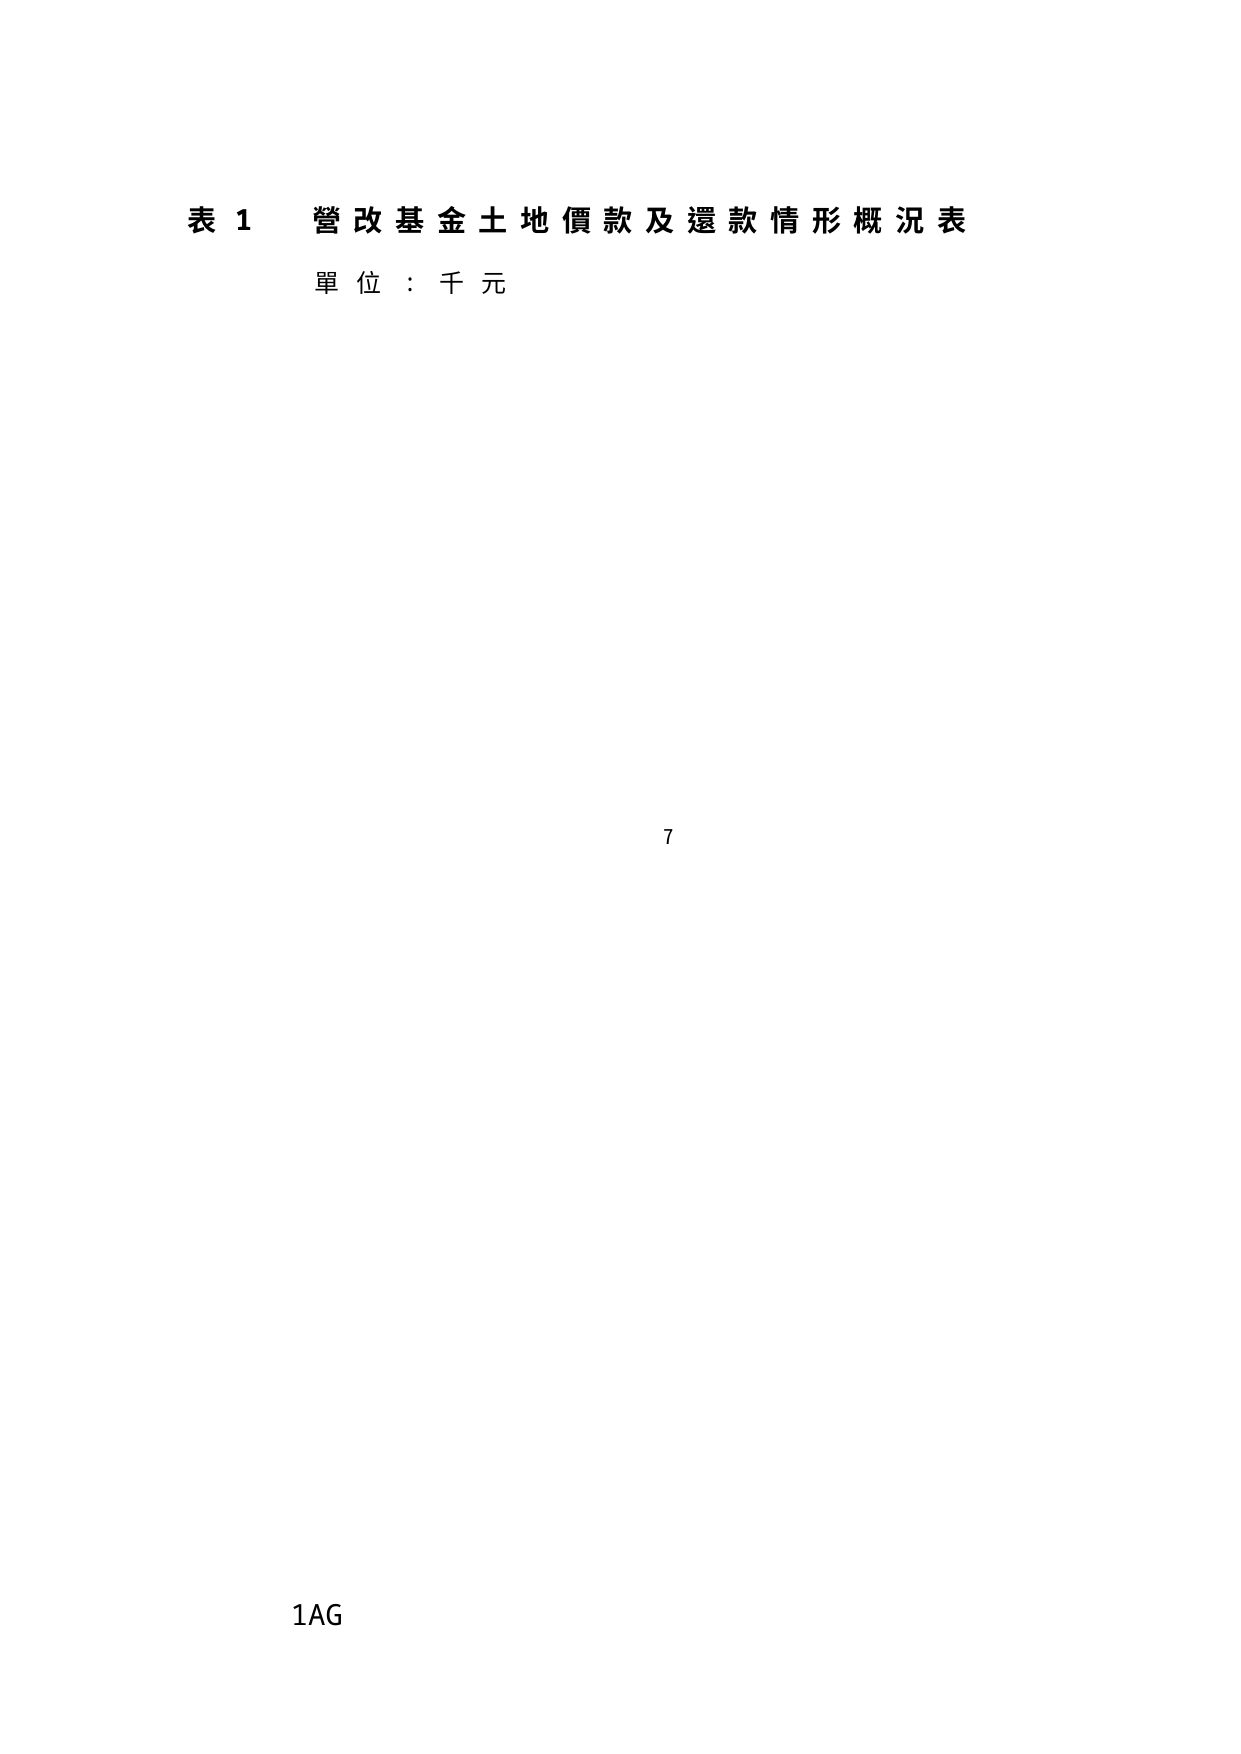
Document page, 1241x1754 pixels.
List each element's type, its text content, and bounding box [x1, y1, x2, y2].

text 表1 營改基金土地價款及還款情形概況表 單位:千元 [181, 177, 1056, 302]
